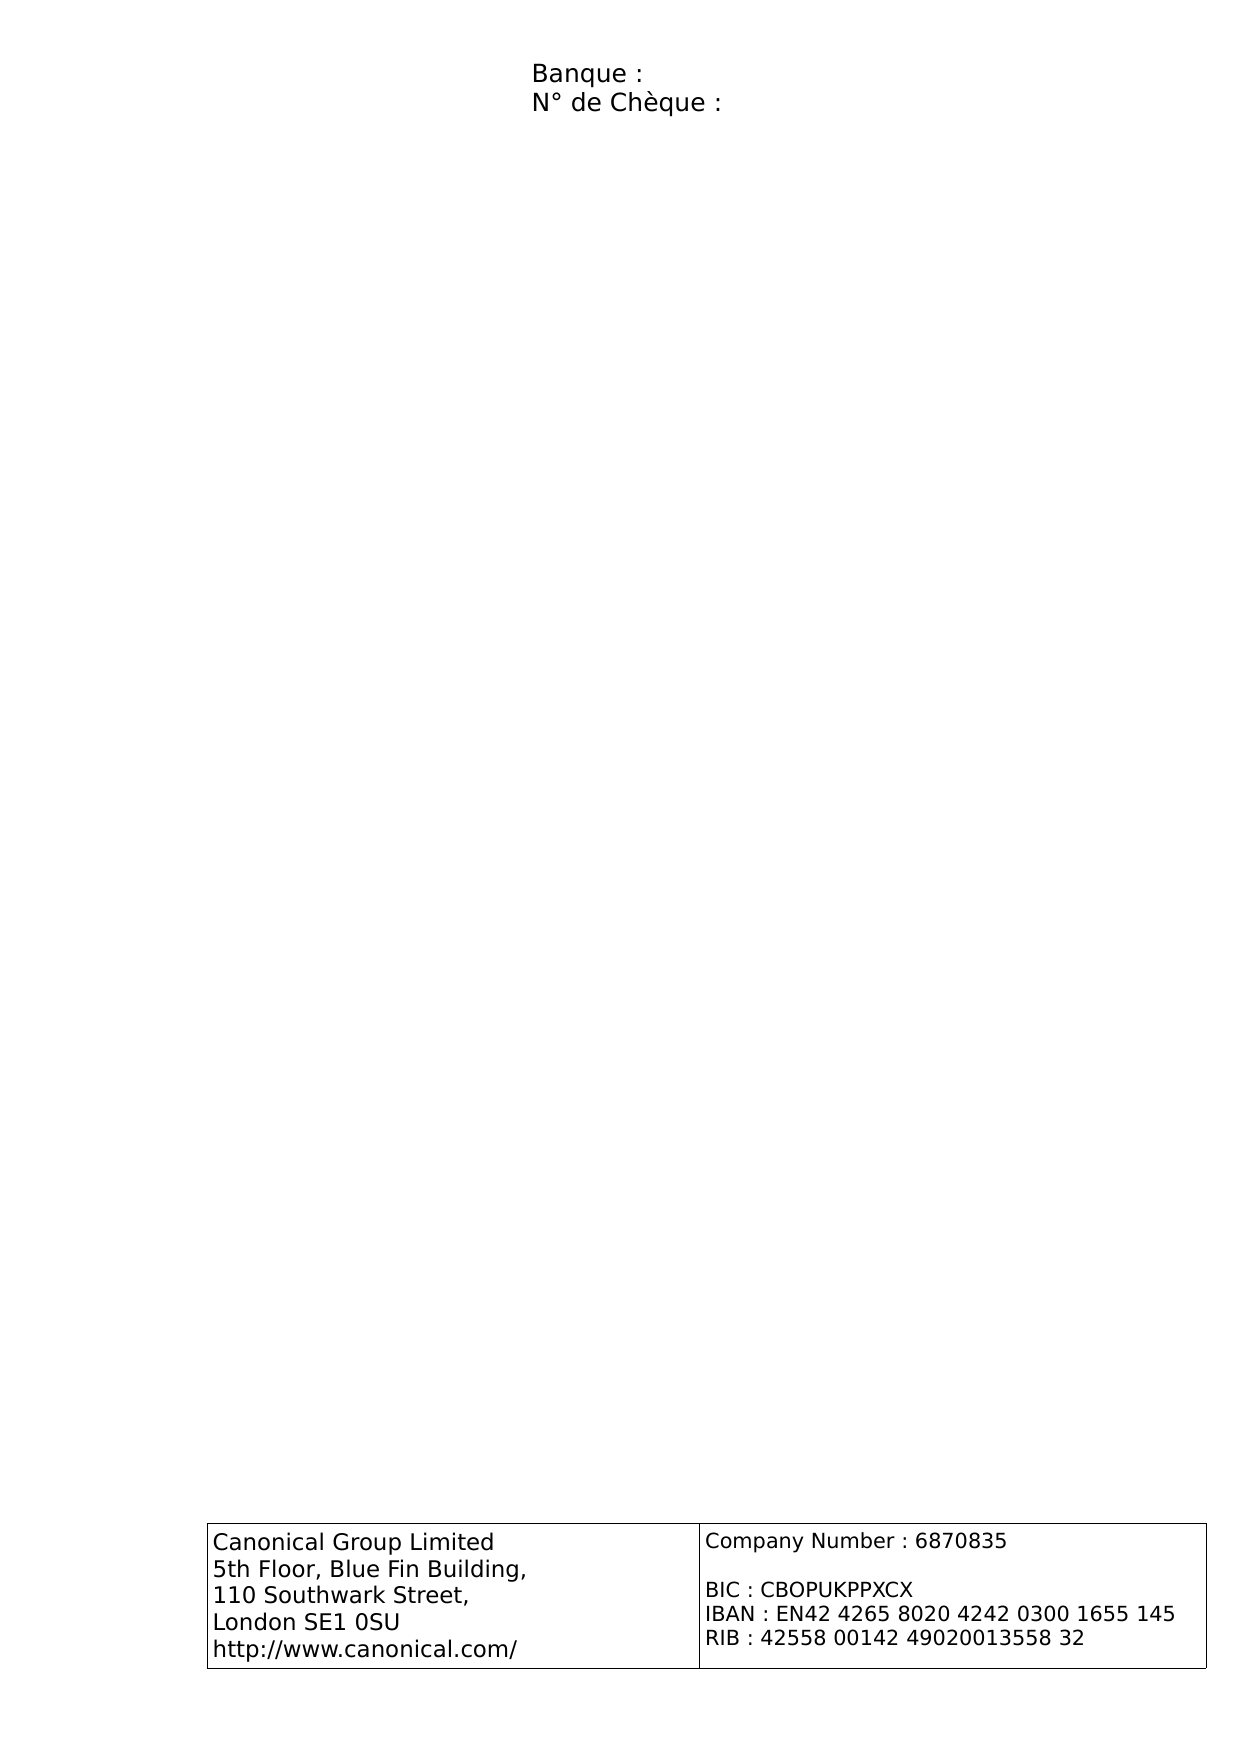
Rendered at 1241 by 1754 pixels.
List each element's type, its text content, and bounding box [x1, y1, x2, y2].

text Banque : N° de Chèque : [531, 59, 1211, 117]
